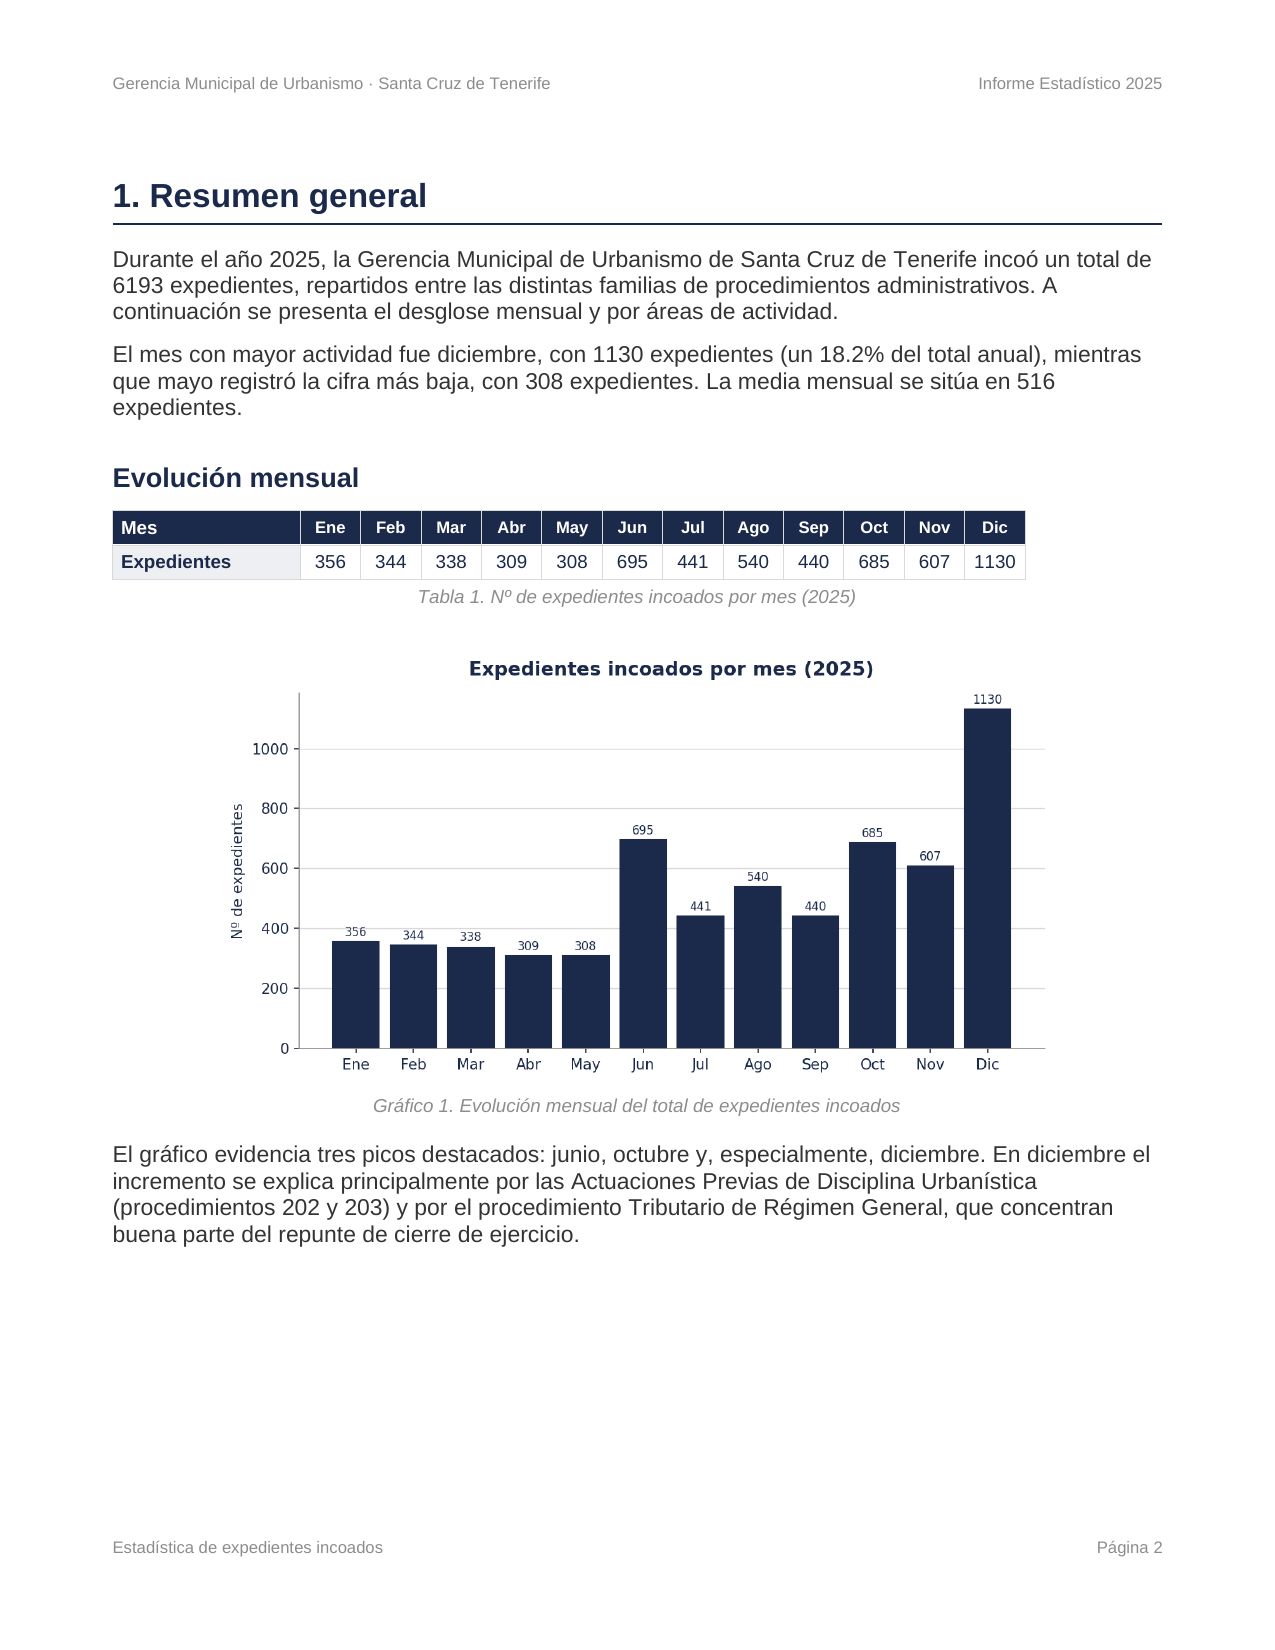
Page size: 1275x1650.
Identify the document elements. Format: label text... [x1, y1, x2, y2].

table_header Oct [844, 511, 904, 544]
subtitle Evolución mensual [112, 462, 1162, 493]
table_cell 309 [482, 546, 541, 579]
table_header Sep [784, 511, 843, 544]
table_cell Expedientes [113, 546, 300, 579]
table_cell 685 [844, 546, 904, 579]
table_header Jul [663, 511, 723, 544]
table_header Feb [361, 511, 421, 544]
table_cell 607 [905, 546, 964, 579]
table_header Ene [301, 511, 360, 544]
table_cell 540 [724, 546, 783, 579]
table_cell 356 [301, 546, 360, 579]
subtitle 1. Resumen general [112, 176, 1162, 225]
table_header Mar [422, 511, 481, 544]
table_cell 441 [663, 546, 723, 579]
text El mes con mayor actividad fue diciembre, con 1130 expedientes (un 18.2% del total anual), mientras que mayo registró la cifra más baja, con 308 expedientes. La media mensual se sitúa en 516 expedientes. [112, 341, 1162, 420]
table_header Dic [965, 511, 1025, 544]
text Durante el año 2025, la Gerencia Municipal de Urbanismo de Santa Cruz de Tenerife incoó un total de 6193 expedientes, repartidos entre las distintas familias de procedimientos administrativos. A continuación se presenta el desglose mensual y por áreas de actividad. [112, 246, 1162, 324]
table_header Mes [113, 511, 300, 544]
text Tabla 1. Nº de expedientes incoados por mes (2025) [112, 586, 1162, 607]
table_header May [542, 511, 602, 544]
table_header Nov [905, 511, 964, 544]
text Gráfico 1. Evolución mensual del total de expedientes incoados [112, 1095, 1162, 1116]
table_cell 344 [361, 546, 421, 579]
text El gráfico evidencia tres picos destacados: junio, octubre y, especialmente, diciembre. En diciembre el incremento se explica principalmente por las Actuaciones Previas de Disciplina Urbanística (procedimientos 202 y 203) y por el procedimiento Tributario de Régimen General, que concentran buena parte del repunte de cierre de ejercicio. [112, 1141, 1162, 1247]
table_cell 695 [603, 546, 662, 579]
table_cell 1130 [965, 546, 1025, 579]
table_header Abr [482, 511, 541, 544]
table_header Ago [724, 511, 783, 544]
table_header Jun [603, 511, 662, 544]
table_cell 308 [542, 546, 602, 579]
table_cell 440 [784, 546, 843, 579]
table_cell 338 [422, 546, 481, 579]
